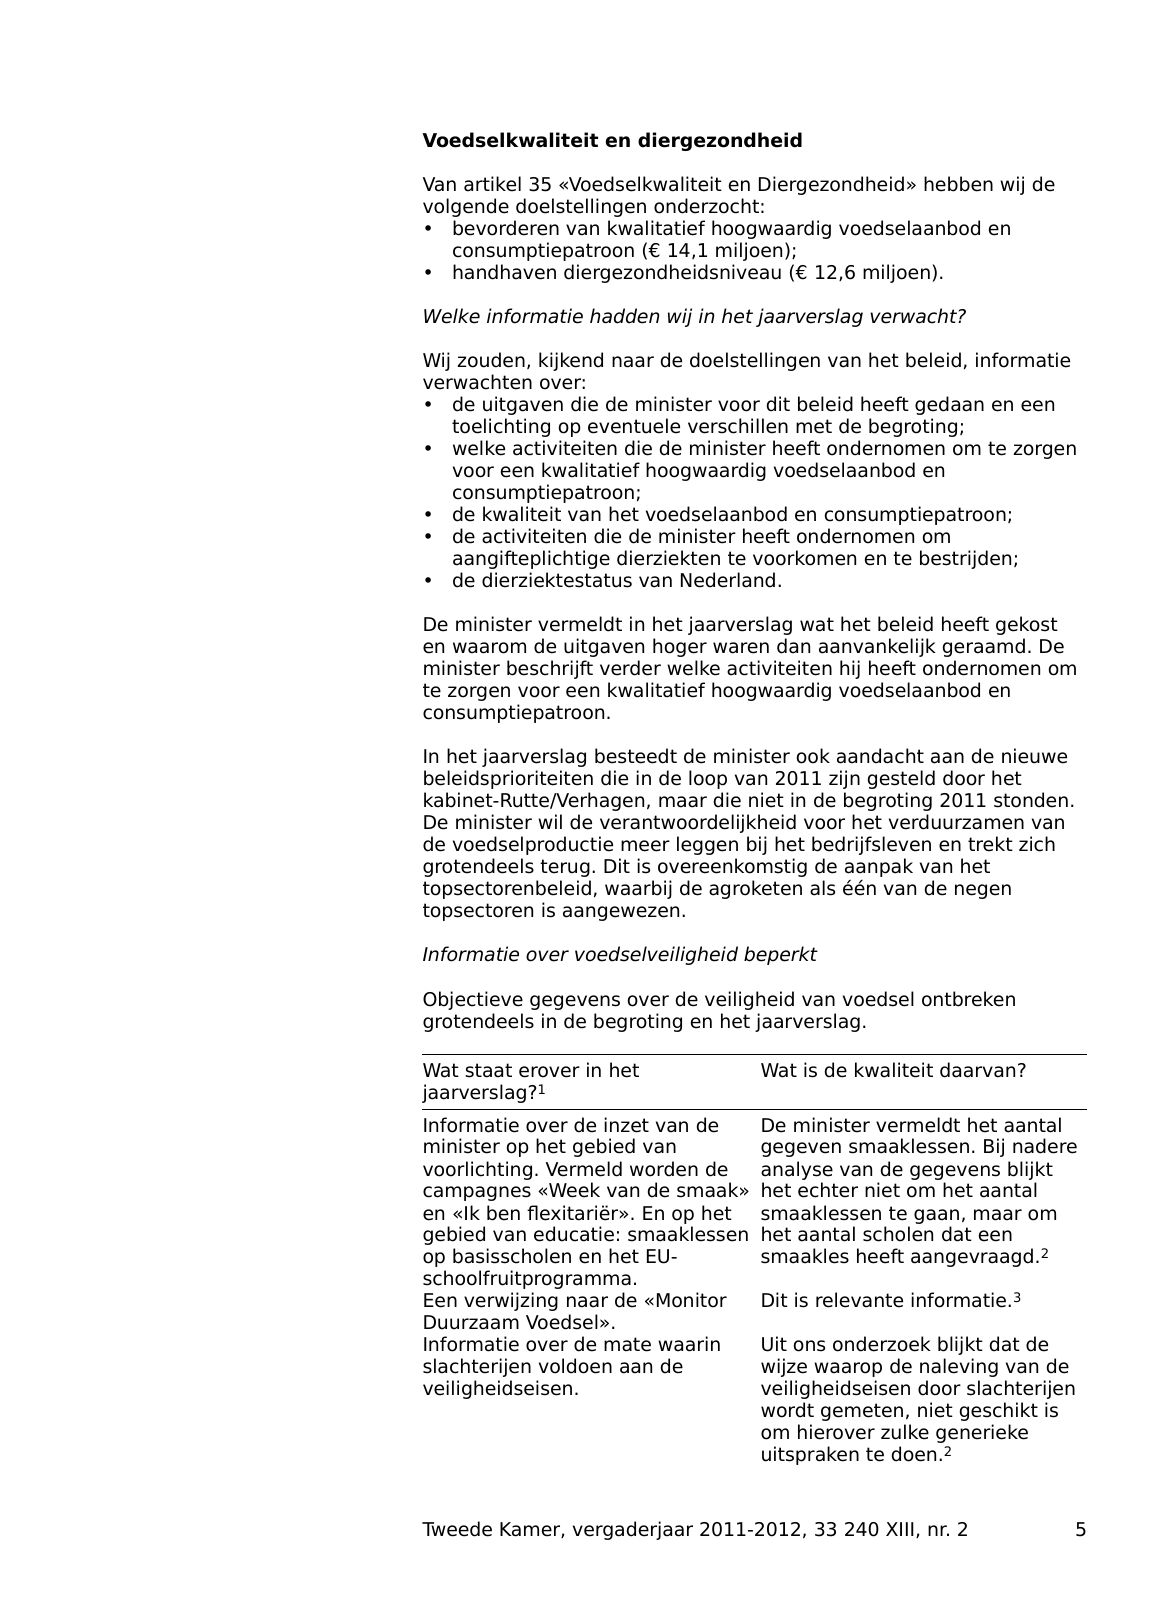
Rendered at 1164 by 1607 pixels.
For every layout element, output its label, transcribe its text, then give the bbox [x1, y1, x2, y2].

text • de uitgaven die de minister voor dit beleid heeft gedaan en een toelichting op eventuele verschillen met de begroting; [422, 394, 1087, 438]
table_cell De minister vermeldt het aantal gegeven smaaklessen. Bij nadere analyse van de gegevens blijkt het echter niet om het aantal smaaklessen te gaan, maar om het aantal scholen dat een smaakles heeft aangevraagd.2 [754, 1110, 1087, 1290]
table_header Wat staat erover in het jaarverslag?1 [422, 1055, 754, 1109]
subtitle Informatie over voedselveiligheid beperkt [422, 944, 1087, 966]
table_cell Dit is relevante informatie.3 [754, 1290, 1087, 1334]
text • de dierziektestatus van Nederland. [422, 570, 1087, 592]
text • de activiteiten die de minister heeft ondernomen om aangifteplichtige dierziekten te voorkomen en te bestrijden; [422, 526, 1087, 570]
text • handhaven diergezondheidsniveau (€ 12,6 miljoen). [422, 262, 1087, 284]
text Van artikel 35 «Voedselkwaliteit en Diergezondheid» hebben wij de volgende doelstellingen onderzocht: [422, 174, 1087, 218]
subtitle Welke informatie hadden wij in het jaarverslag verwacht? [422, 306, 1087, 328]
table_cell Informatie over de mate waarin slachterijen voldoen aan de veiligheidseisen. [422, 1334, 754, 1466]
subtitle Voedselkwaliteit en diergezondheid [422, 130, 1087, 152]
text De minister vermeldt in het jaarverslag wat het beleid heeft gekost en waarom de uitgaven hoger waren dan aanvankelijk geraamd. De minister beschrijft verder welke activiteiten hij heeft ondernomen om te zorgen voor een kwalitatief hoogwaardig voedselaanbod en consumptiepatroon. [422, 614, 1087, 724]
text Wij zouden, kijkend naar de doelstellingen van het beleid, informatie verwachten over: [422, 350, 1087, 394]
text • bevorderen van kwalitatief hoogwaardig voedselaanbod en consumptiepatroon (€ 14,1 miljoen); [422, 218, 1087, 262]
text • welke activiteiten die de minister heeft ondernomen om te zorgen voor een kwalitatief hoogwaardig voedselaanbod en consumptiepatroon; [422, 438, 1087, 504]
table_cell Uit ons onderzoek blijkt dat de wijze waarop de naleving van de veiligheidseisen door slachterijen wordt gemeten, niet geschikt is om hierover zulke generieke uitspraken te doen.2 [754, 1334, 1087, 1466]
text Objectieve gegevens over de veiligheid van voedsel ontbreken grotendeels in de begroting en het jaarverslag. [422, 988, 1087, 1032]
text In het jaarverslag besteedt de minister ook aandacht aan de nieuwe beleidsprioriteiten die in de loop van 2011 zijn gesteld door het kabinet-Rutte/Verhagen, maar die niet in de begroting 2011 stonden. De minister wil de verantwoordelijkheid voor het verduurzamen van de voedselproductie meer leggen bij het bedrijfsleven en trekt zich grotendeels terug. Dit is overeenkomstig de aanpak van het topsectorenbeleid, waarbij de agroketen als één van de negen topsectoren is aangewezen. [422, 746, 1087, 922]
table_cell Een verwijzing naar de «Monitor Duurzaam Voedsel». [422, 1290, 754, 1334]
text • de kwaliteit van het voedselaanbod en consumptiepatroon; [422, 504, 1087, 526]
table_header Wat is de kwaliteit daarvan? [754, 1055, 1087, 1109]
table_cell Informatie over de inzet van de minister op het gebied van voorlichting. Vermeld worden de campagnes «Week van de smaak» en «Ik ben flexitariër». En op het gebied van educatie: smaaklessen op basisscholen en het EU-schoolfruitprogramma. [422, 1110, 754, 1290]
